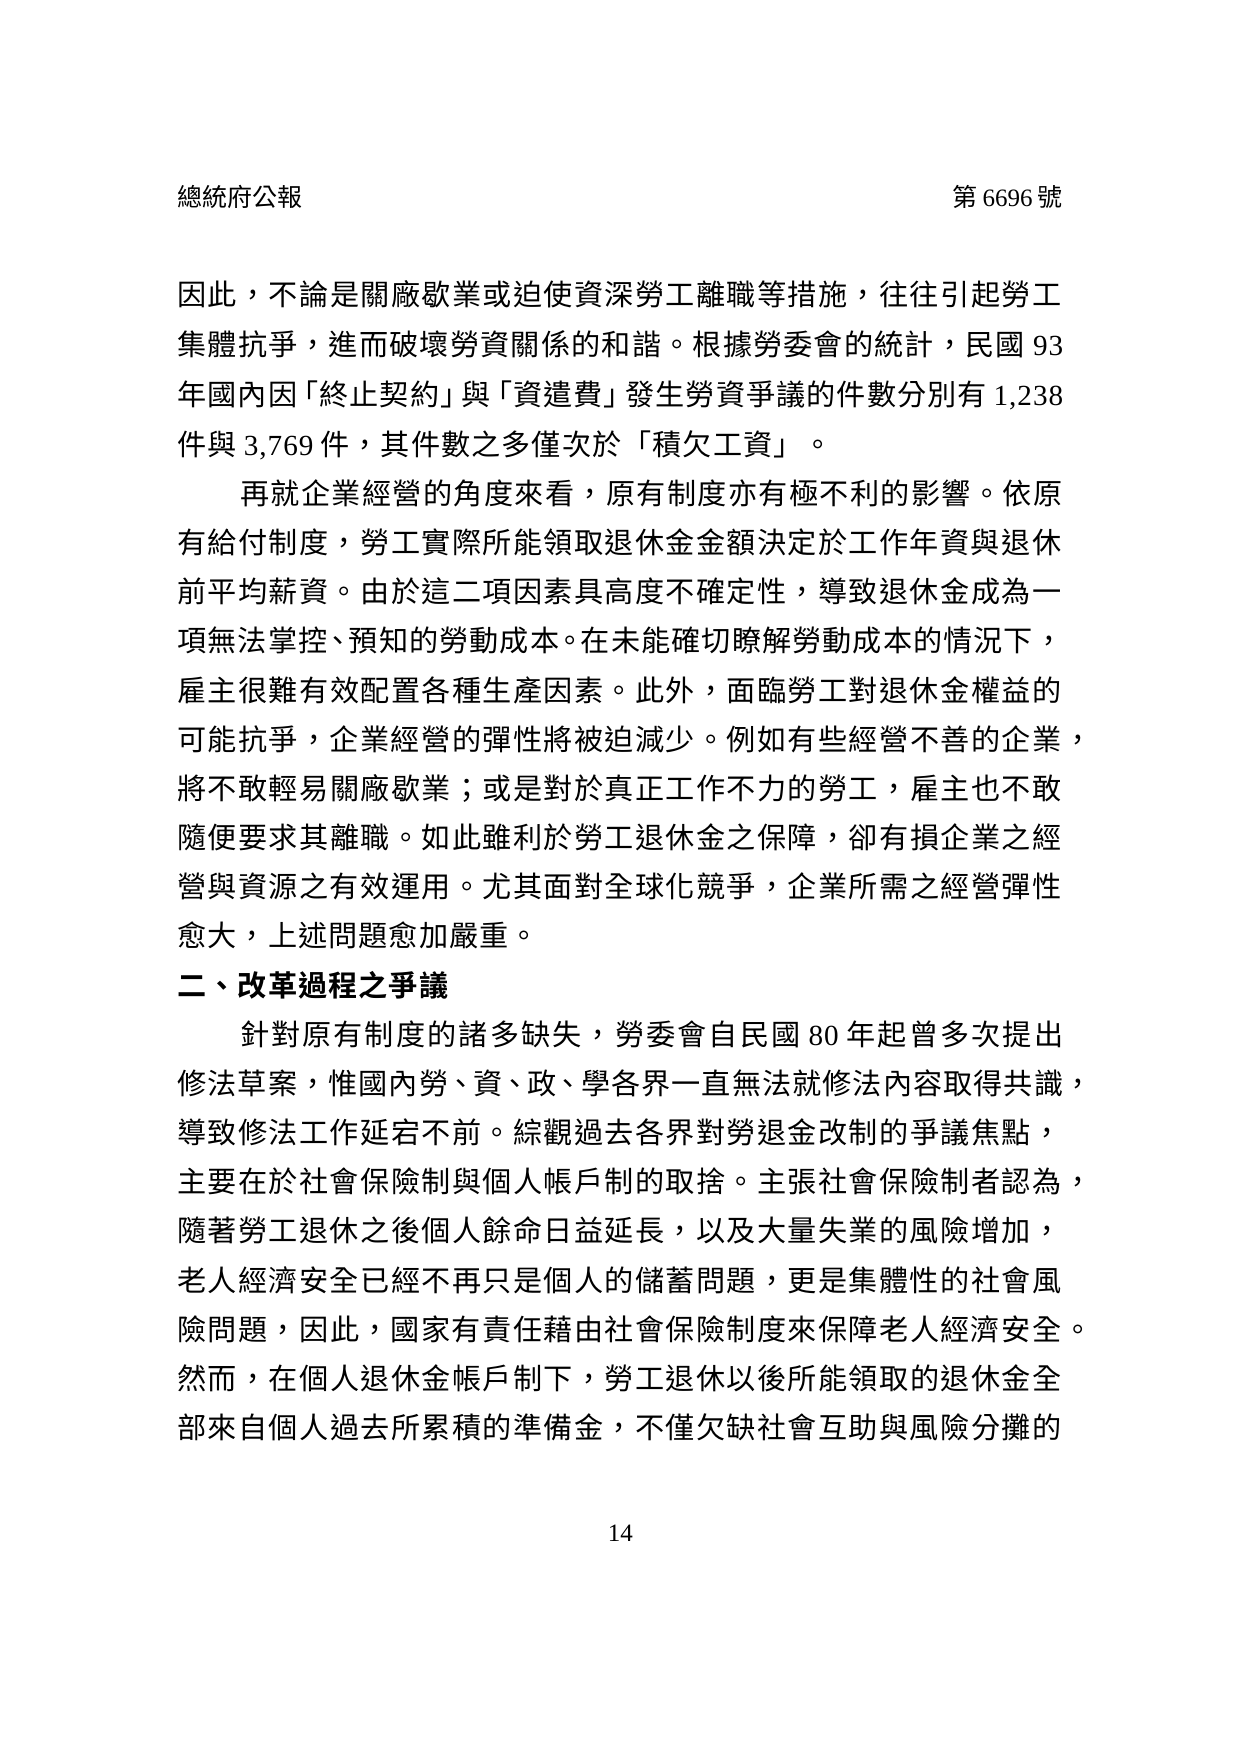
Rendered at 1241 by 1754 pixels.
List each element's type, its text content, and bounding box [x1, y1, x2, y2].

text 二、改革過程之爭議 [177, 957, 1063, 1006]
text 再就企業經營的角度來看，原有制度亦有極不利的影響。依原有給付制度，勞工實際所能領取退休金金額決定於工作年資與退休前平均薪資。由於這二項因素具高度不確定性，導致退休金成為一項無法掌控、預知的勞動成本。在未能確切瞭解勞動成本的情況下，雇主很難有效配置各種生產因素。此外，面臨勞工對退休金權益的可能抗爭，企業經營的彈性將被迫減少。例如有些經營不善的企業，將不敢輕易關廠歇業；或是對於真正工作不力的勞工，雇主也不敢隨便要求其離職。如此雖利於勞工退休金之保障，卻有損企業之經營與資源之有效運用。尤其面對全球化競爭，企業所需之經營彈性愈大，上述問題愈加嚴重。 [177, 465, 1063, 957]
text 針對原有制度的諸多缺失，勞委會自民國80年起曾多次提出修法草案，惟國內勞、資、政、學各界一直無法就修法內容取得共識，導致修法工作延宕不前。綜觀過去各界對勞退金改制的爭議焦點，主要在於社會保險制與個人帳戶制的取捨。主張社會保險制者認為，隨著勞工退休之後個人餘命日益延長，以及大量失業的風險增加，老人經濟安全已經不再只是個人的儲蓄問題，更是集體性的社會風險問題，因此，國家有責任藉由社會保險制度來保障老人經濟安全。然而，在個人退休金帳戶制下，勞工退休以後所能領取的退休金全部來自個人過去所累積的準備金，不僅欠缺社會互助與風險分攤的精神，而且是將國家責任推卸給勞工個人。此外，主張社會保險制者也認為，雖然個人帳戶制強制雇主幫勞工提撥退休準備金，但雇主一定會透過種種手段將所增加的成本轉嫁給勞工，因此，該制度充其量只是一種強制儲蓄，勞工終身所得並不會因此而增加，對改善勞工退休生活的助益不大。 [177, 1006, 1063, 1448]
text 容易引起勞資爭議是原有制度的另一缺失。由於平時提撥不足，有些雇主便以關廠歇業為手段，逃避退休金的支付。另有些雇主則是以調職、違反工作規則、或不適任等理由，迫使資深勞工離職。雖然現行勞基法要求雇主在資遣員工時應支付資遣費，惟資遣費的計算不如退休金優渥，而且，並非每位雇主都會依規定支付資遣費。因此，不論是關廠歇業或迫使資深勞工離職等措施，往往引起勞工集體抗爭，進而破壞勞資關係的和諧。根據勞委會的統計，民國93年國內因「終止契約」與「資遣費」發生勞資爭議的件數分別有1,238件與3,769件，其件數之多僅次於「積欠工資」。 [177, 266, 1063, 465]
